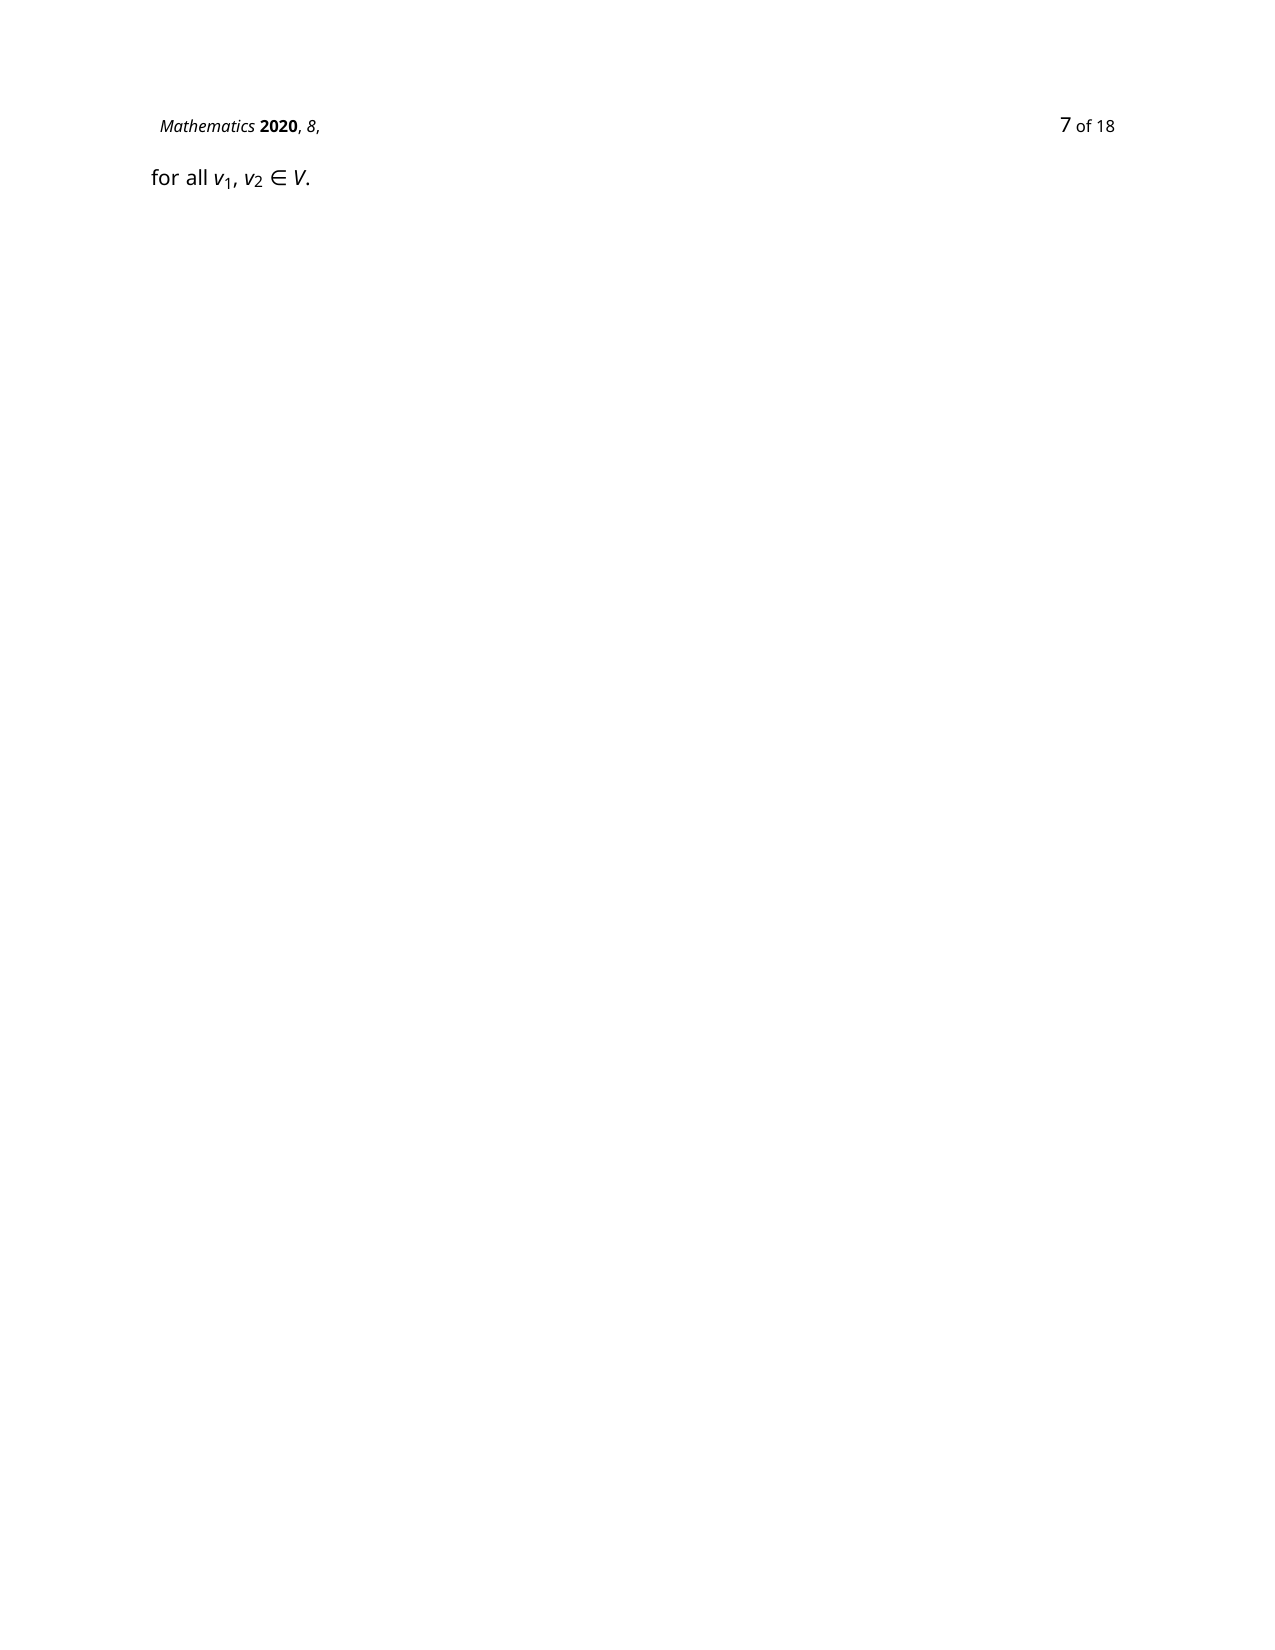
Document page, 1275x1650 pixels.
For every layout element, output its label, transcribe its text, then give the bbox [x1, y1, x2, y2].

text for all v1, v2 ∈ V. [151, 163, 766, 194]
